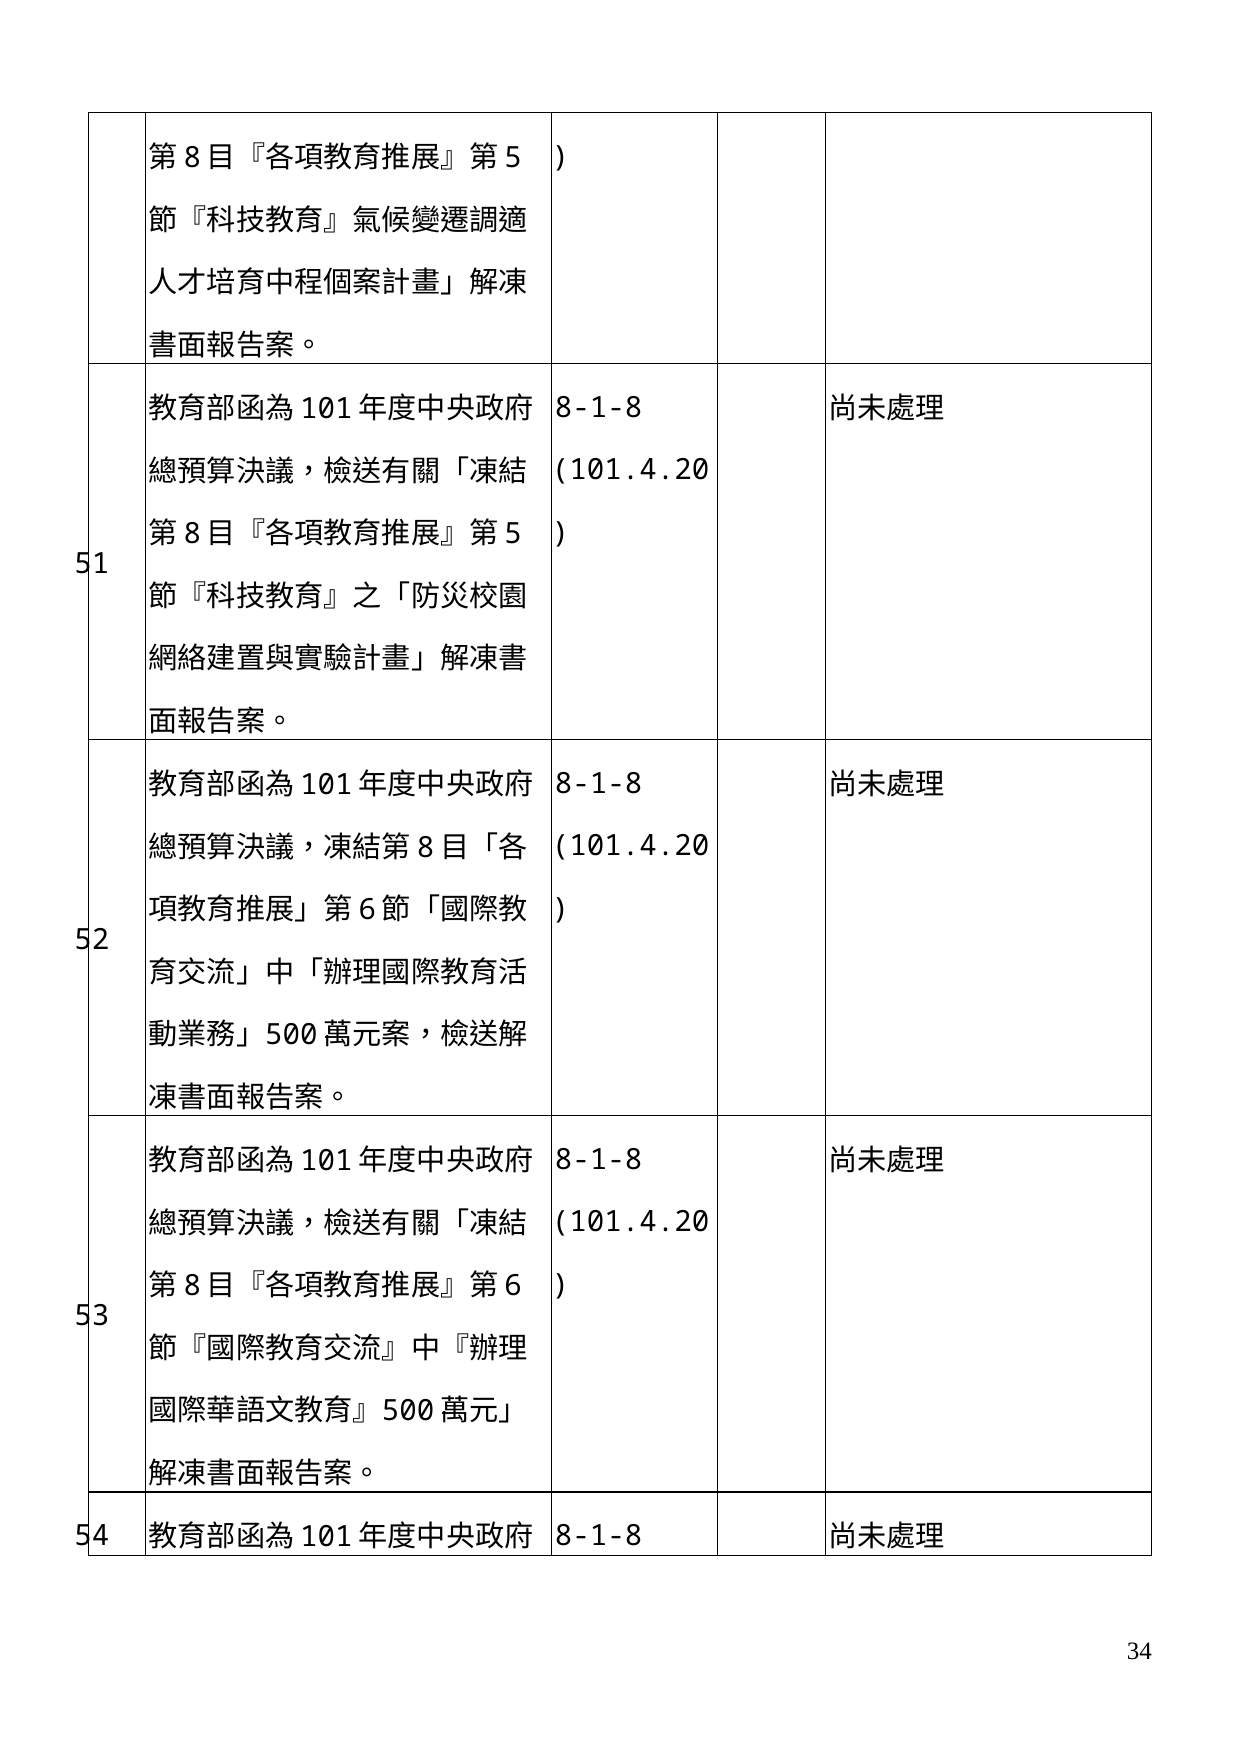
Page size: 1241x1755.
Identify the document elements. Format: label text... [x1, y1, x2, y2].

table_cell 教育部函為101年度中央政府 [146, 1493, 551, 1555]
table_cell 8-1-8 (101.4.20) [552, 1116, 717, 1491]
table_cell 教育部函為101年度中央政府總預算決議，檢送有關「凍結第8目『各項教育推展』第6節『國際教育交流』中『辦理國際華語文教育』500萬元」解凍書面報告案。 [146, 1116, 551, 1491]
table_cell [718, 364, 825, 739]
table_cell 尚未處理 [826, 364, 1151, 739]
table_cell [718, 113, 825, 363]
table_cell ) [552, 113, 717, 363]
table_cell 8-1-8 (101.4.20) [552, 364, 717, 739]
table_cell [89, 1493, 145, 1555]
table_cell 教育部函為101年度中央政府總預算決議，檢送有關「凍結第8目『各項教育推展』第5節『科技教育』之「防災校園網絡建置與實驗計畫」解凍書面報告案。 [146, 364, 551, 739]
table_cell [826, 113, 1151, 363]
table_cell 尚未處理 [826, 1116, 1151, 1491]
table_cell 教育部函為101年度中央政府總預算決議，凍結第8目「各項教育推展」第6節「國際教育交流」中「辦理國際教育活動業務」500萬元案，檢送解凍書面報告案。 [146, 740, 551, 1115]
table_cell [89, 364, 145, 739]
table_cell 8-1-8 (101.4.20) [552, 740, 717, 1115]
table_cell 尚未處理 [826, 740, 1151, 1115]
table_cell [89, 740, 145, 1115]
table_cell [718, 1116, 825, 1491]
table_cell [718, 1493, 825, 1555]
table_cell 第8目『各項教育推展』第5節『科技教育』氣候變遷調適人才培育中程個案計畫」解凍書面報告案。 [146, 113, 551, 363]
table_cell 尚未處理 [826, 1493, 1151, 1555]
table_cell [718, 740, 825, 1115]
table_cell 8-1-8 [552, 1493, 717, 1555]
table_cell [89, 1116, 145, 1491]
table_cell [89, 113, 145, 363]
